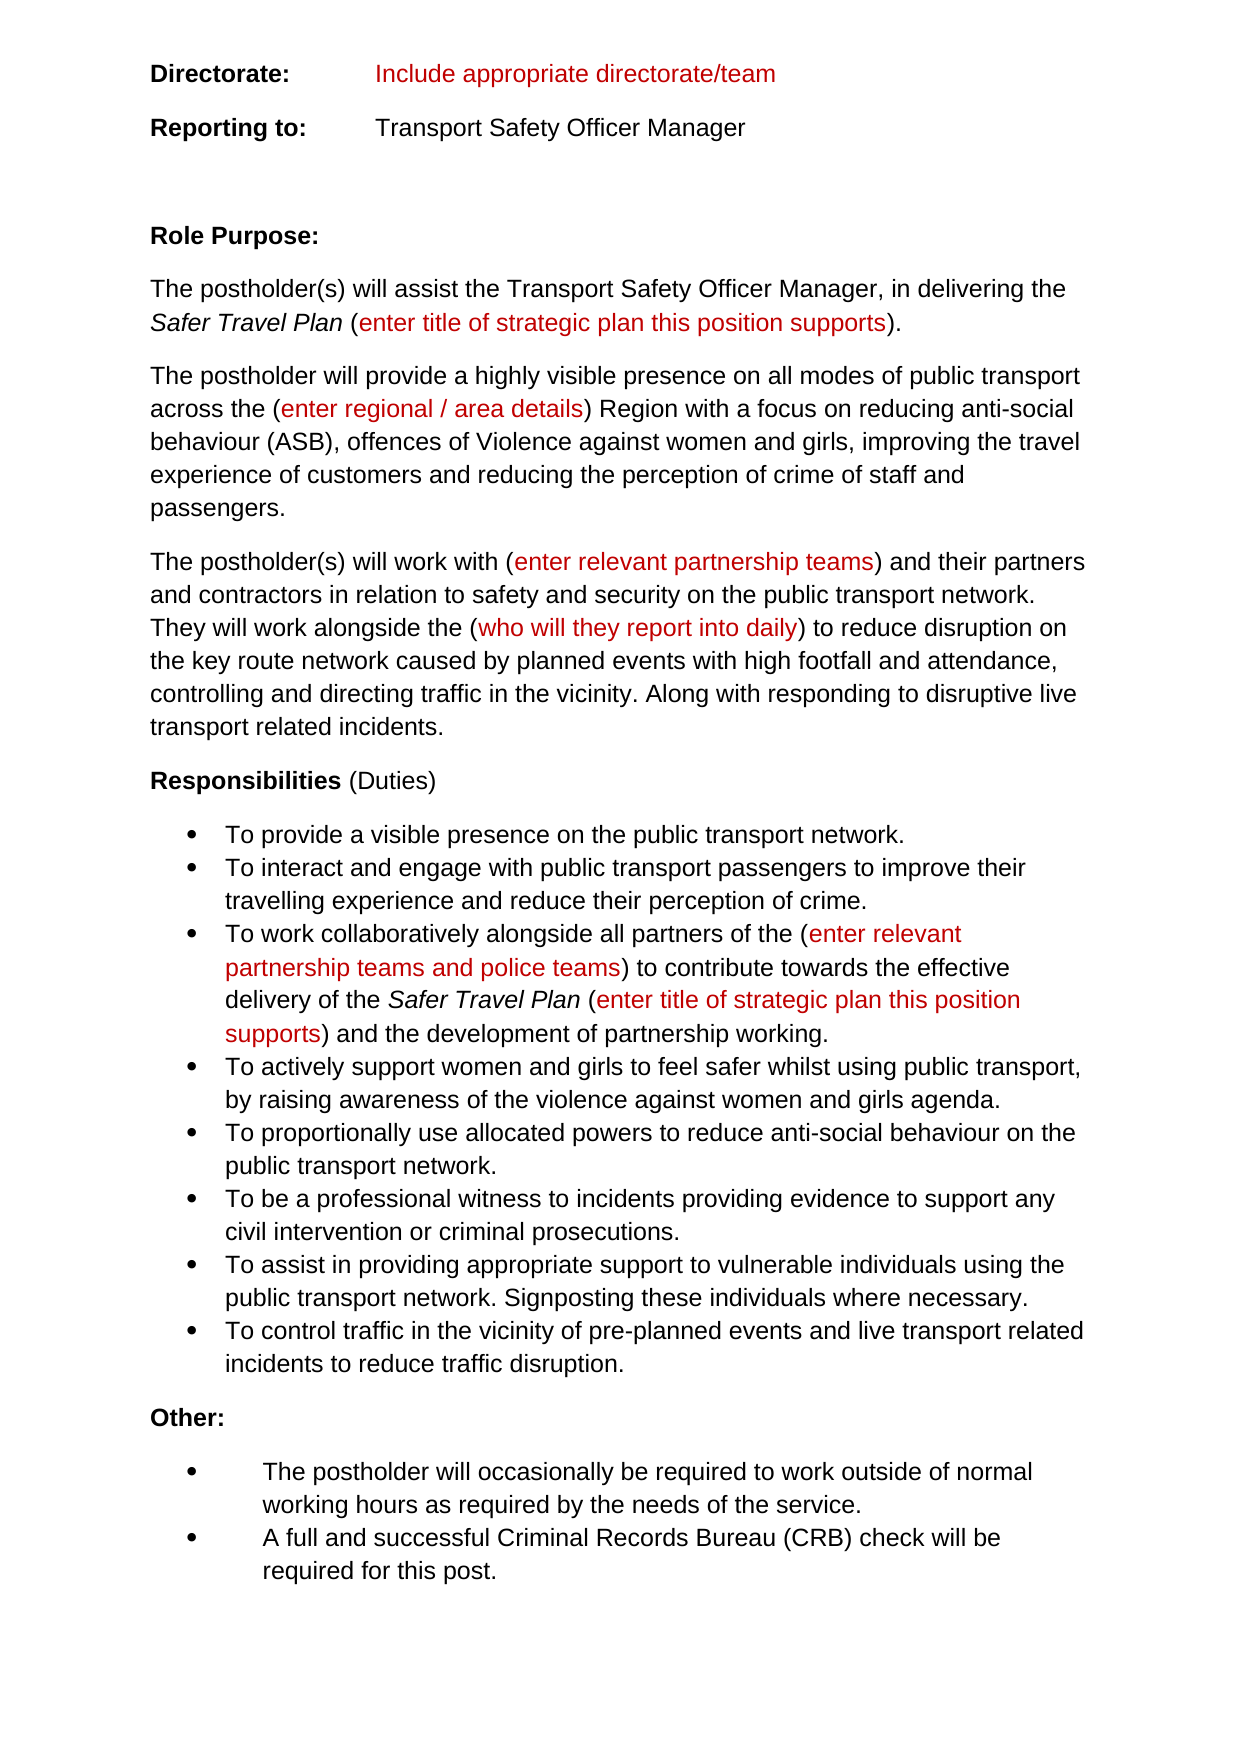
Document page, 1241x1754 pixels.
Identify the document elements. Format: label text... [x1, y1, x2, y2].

list To work collaboratively alongside all partners of the (enter relevant partnership teams and police teams) to contribute towards the effective delivery of the Safer Travel Plan (enter title of strategic plan this position supports) and the development of partnership working. [187, 919, 1090, 1047]
text Other: [150, 1403, 1090, 1432]
list To assist in providing appropriate support to vulnerable individuals using the public transport network. Signposting these individuals where necessary. [187, 1250, 1090, 1312]
list To proportionally use allocated powers to reduce anti-social behaviour on the public transport network. [187, 1118, 1090, 1179]
text Responsibilities (Duties) [150, 766, 1090, 795]
list To actively support women and girls to feel safer whilst using public transport, by raising awareness of the violence against women and girls agenda. [187, 1052, 1090, 1113]
text The postholder(s) will assist the Transport Safety Officer Manager, in delivering the Safer Travel Plan (enter title of strategic plan this position supports). [150, 274, 1090, 336]
list To control traffic in the vicinity of pre-planned events and live transport related incidents to reduce traffic disruption. [187, 1316, 1090, 1378]
text The postholder(s) will work with (enter relevant partnership teams) and their partners and contractors in relation to safety and security on the public transport network. They will work alongside the (who will they report into daily) to reduce disruption on the key route network caused by planned events with high footfall and attendance, controlling and directing traffic in the vicinity. Along with responding to disruptive live transport related incidents. [150, 547, 1090, 741]
list To interact and engage with public transport passengers to improve their travelling experience and reduce their perception of crime. [187, 853, 1090, 915]
list To be a professional witness to incidents providing evidence to support any civil intervention or criminal prosecutions. [187, 1184, 1090, 1246]
list The postholder will occasionally be required to work outside of normal working hours as required by the needs of the service. [187, 1457, 1090, 1519]
text Role Purpose: [150, 221, 1090, 249]
text Reporting to: Transport Safety Officer Manager [150, 113, 1090, 142]
text The postholder will provide a highly visible presence on all modes of public transport across the (enter regional / area details) Region with a focus on reducing anti-social behaviour (ASB), offences of Violence against women and girls, improving the travel experience of customers and reducing the perception of crime of staff and passengers. [150, 361, 1090, 522]
list A full and successful Criminal Records Bureau (CRB) check will be required for this post. [187, 1523, 1090, 1585]
list To provide a visible presence on the public transport network. [187, 820, 1090, 849]
text Directorate: Include appropriate directorate/team [150, 59, 1090, 88]
